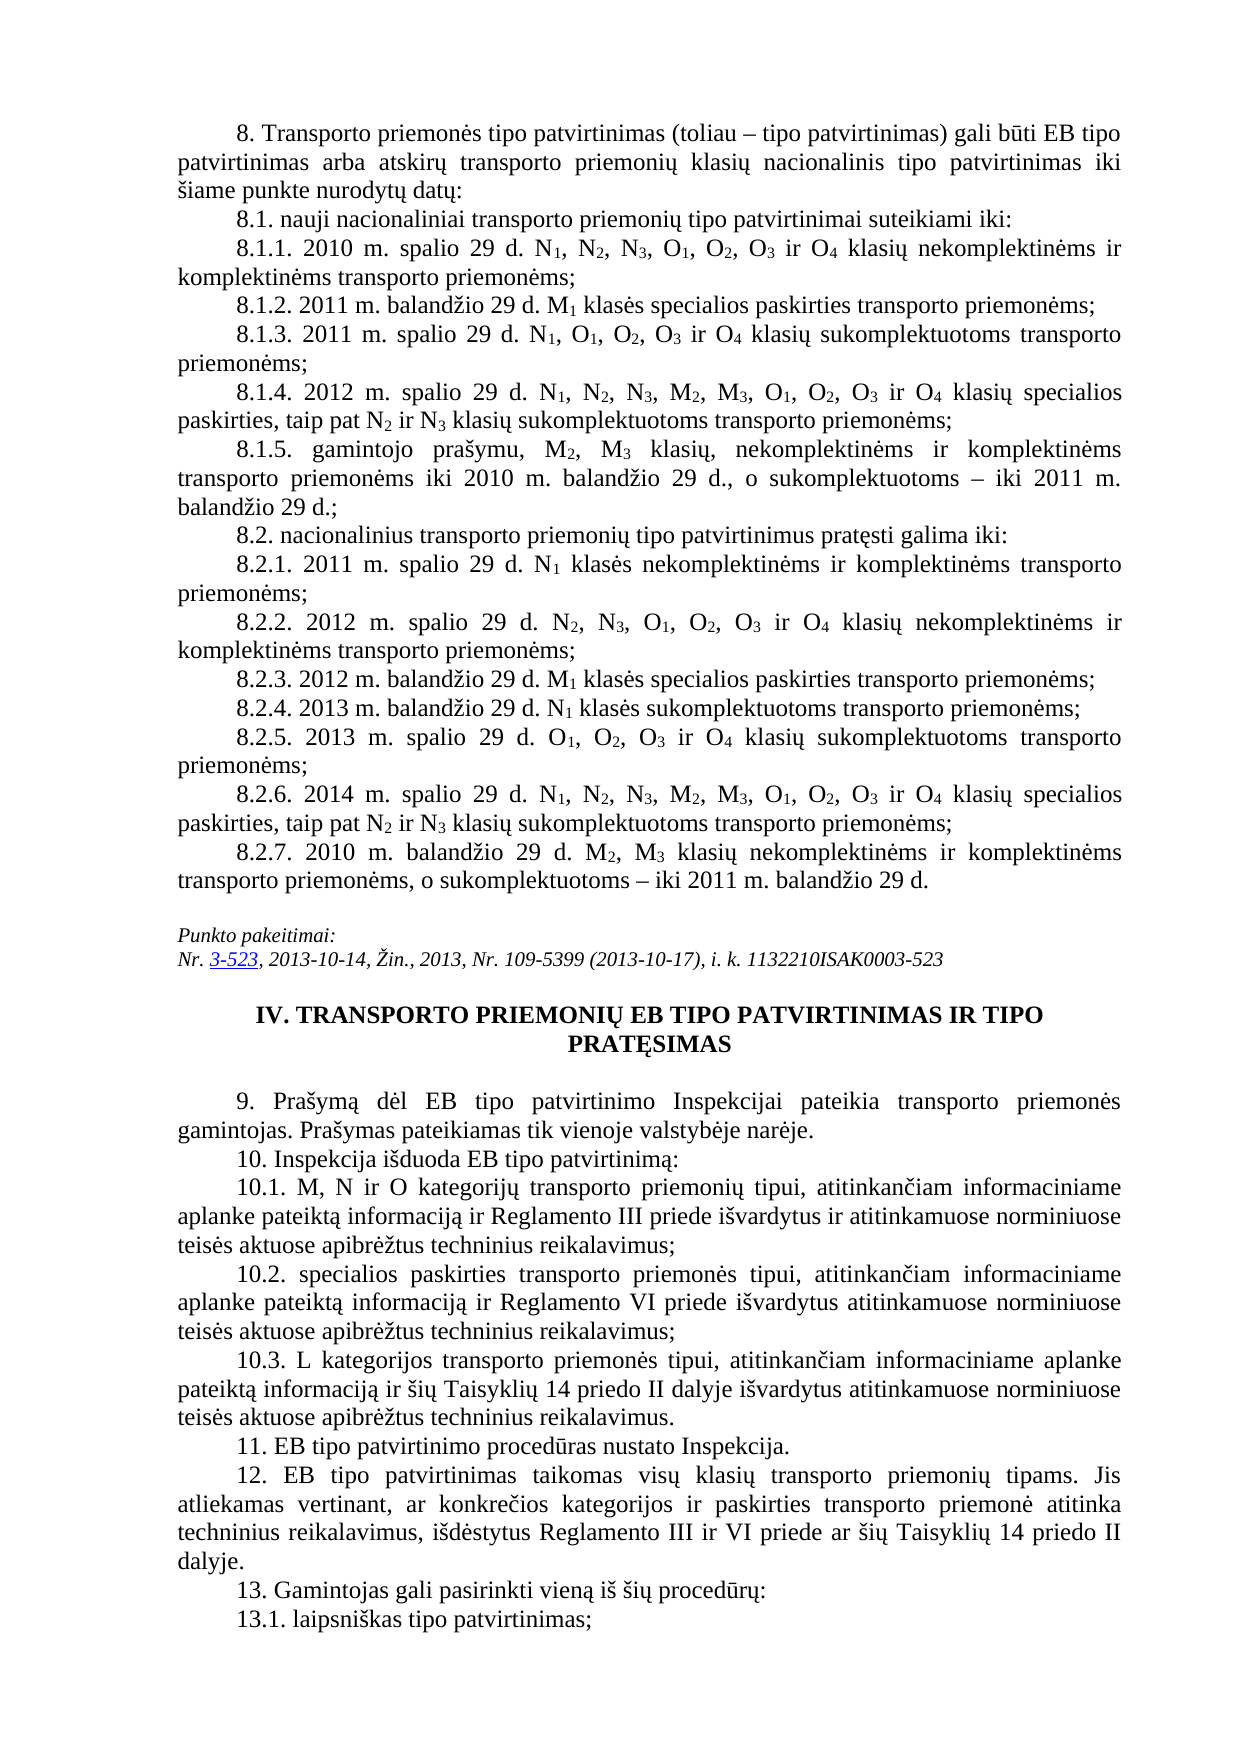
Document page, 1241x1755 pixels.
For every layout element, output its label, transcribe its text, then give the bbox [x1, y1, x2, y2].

text 8.1. nauji nacionaliniai transporto priemonių tipo patvirtinimai suteikiami iki: [177, 204, 1122, 233]
text 10.2. specialios paskirties transporto priemonės tipui, atitinkančiam informaciniame aplanke pateiktą informaciją ir Reglamento VI priede išvardytus atitinkamuose norminiuose teisės aktuose apibrėžtus techninius reikalavimus; [177, 1259, 1122, 1345]
text Punkto pakeitimai: [177, 923, 1122, 947]
text 8.1.5. gamintojo prašymu, M2, M3 klasių, nekomplektinėms ir komplektinėms transporto priemonėms iki 2010 m. balandžio 29 d., o sukomplektuotoms – iki 2011 m. balandžio 29 d.; [177, 434, 1122, 521]
text 8.2. nacionalinius transporto priemonių tipo patvirtinimus pratęsti galima iki: [177, 521, 1122, 549]
text 11. EB tipo patvirtinimo procedūras nustato Inspekcija. [177, 1431, 1122, 1460]
text 8.1.2. 2011 m. balandžio 29 d. M1 klasės specialios paskirties transporto priemonėms; [177, 291, 1122, 319]
text 8.2.3. 2012 m. balandžio 29 d. M1 klasės specialios paskirties transporto priemonėms; [177, 664, 1122, 693]
text 8.2.4. 2013 m. balandžio 29 d. N1 klasės sukomplektuotoms transporto priemonėms; [177, 693, 1122, 722]
text 13.1. laipsniškas tipo patvirtinimas; [177, 1604, 1122, 1632]
text 8.1.4. 2012 m. spalio 29 d. N1, N2, N3, M2, M3, O1, O2, O3 ir O4 klasių specialios paskirties, taip pat N2 ir N3 klasių sukomplektuotoms transporto priemonėms; [177, 377, 1122, 434]
text 13. Gamintojas gali pasirinkti vieną iš šių procedūrų: [177, 1575, 1122, 1604]
text 8.1.1. 2010 m. spalio 29 d. N1, N2, N3, O1, O2, O3 ir O4 klasių nekomplektinėms ir komplektinėms transporto priemonėms; [177, 233, 1122, 291]
text 8.2.5. 2013 m. spalio 29 d. O1, O2, O3 ir O4 klasių sukomplektuotoms transporto priemonėms; [177, 722, 1122, 779]
text 8.2.7. 2010 m. balandžio 29 d. M2, M3 klasių nekomplektinėms ir komplektinėms transporto priemonėms, o sukomplektuotoms – iki 2011 m. balandžio 29 d. [177, 837, 1122, 894]
text 8. Transporto priemonės tipo patvirtinimas (toliau – tipo patvirtinimas) gali būti EB tipo patvirtinimas arba atskirų transporto priemonių klasių nacionalinis tipo patvirtinimas iki šiame punkte nurodytų datų: [177, 118, 1122, 204]
text 10.1. M, N ir O kategorijų transporto priemonių tipui, atitinkančiam informaciniame aplanke pateiktą informaciją ir Reglamento III priede išvardytus ir atitinkamuose norminiuose teisės aktuose apibrėžtus techninius reikalavimus; [177, 1172, 1122, 1259]
text 8.2.2. 2012 m. spalio 29 d. N2, N3, O1, O2, O3 ir O4 klasių nekomplektinėms ir komplektinėms transporto priemonėms; [177, 607, 1122, 664]
text 10. Inspekcija išduoda EB tipo patvirtinimą: [177, 1144, 1122, 1172]
text 9. Prašymą dėl EB tipo patvirtinimo Inspekcijai pateikia transporto priemonės gamintojas. Prašymas pateikiamas tik vienoje valstybėje narėje. [177, 1086, 1122, 1144]
text 8.1.3. 2011 m. spalio 29 d. N1, O1, O2, O3 ir O4 klasių sukomplektuotoms transporto priemonėms; [177, 319, 1122, 377]
text IV. TRANSPORTO PRIEMONIŲ EB TIPO PATVIRTINIMAS IR TIPO PRATĘSIMAS [177, 1000, 1122, 1057]
text 10.3. L kategorijos transporto priemonės tipui, atitinkančiam informaciniame aplanke pateiktą informaciją ir šių Taisyklių 14 priedo II dalyje išvardytus atitinkamuose norminiuose teisės aktuose apibrėžtus techninius reikalavimus. [177, 1345, 1122, 1431]
text 8.2.1. 2011 m. spalio 29 d. N1 klasės nekomplektinėms ir komplektinėms transporto priemonėms; [177, 549, 1122, 607]
text Nr. 3-523, 2013-10-14, Žin., 2013, Nr. 109-5399 (2013-10-17), i. k. 1132210ISAK0003-523 [177, 947, 1122, 971]
text 12. EB tipo patvirtinimas taikomas visų klasių transporto priemonių tipams. Jis atliekamas vertinant, ar konkrečios kategorijos ir paskirties transporto priemonė atitinka techninius reikalavimus, išdėstytus Reglamento III ir VI priede ar šių Taisyklių 14 priedo II dalyje. [177, 1460, 1122, 1575]
text 8.2.6. 2014 m. spalio 29 d. N1, N2, N3, M2, M3, O1, O2, O3 ir O4 klasių specialios paskirties, taip pat N2 ir N3 klasių sukomplektuotoms transporto priemonėms; [177, 779, 1122, 837]
